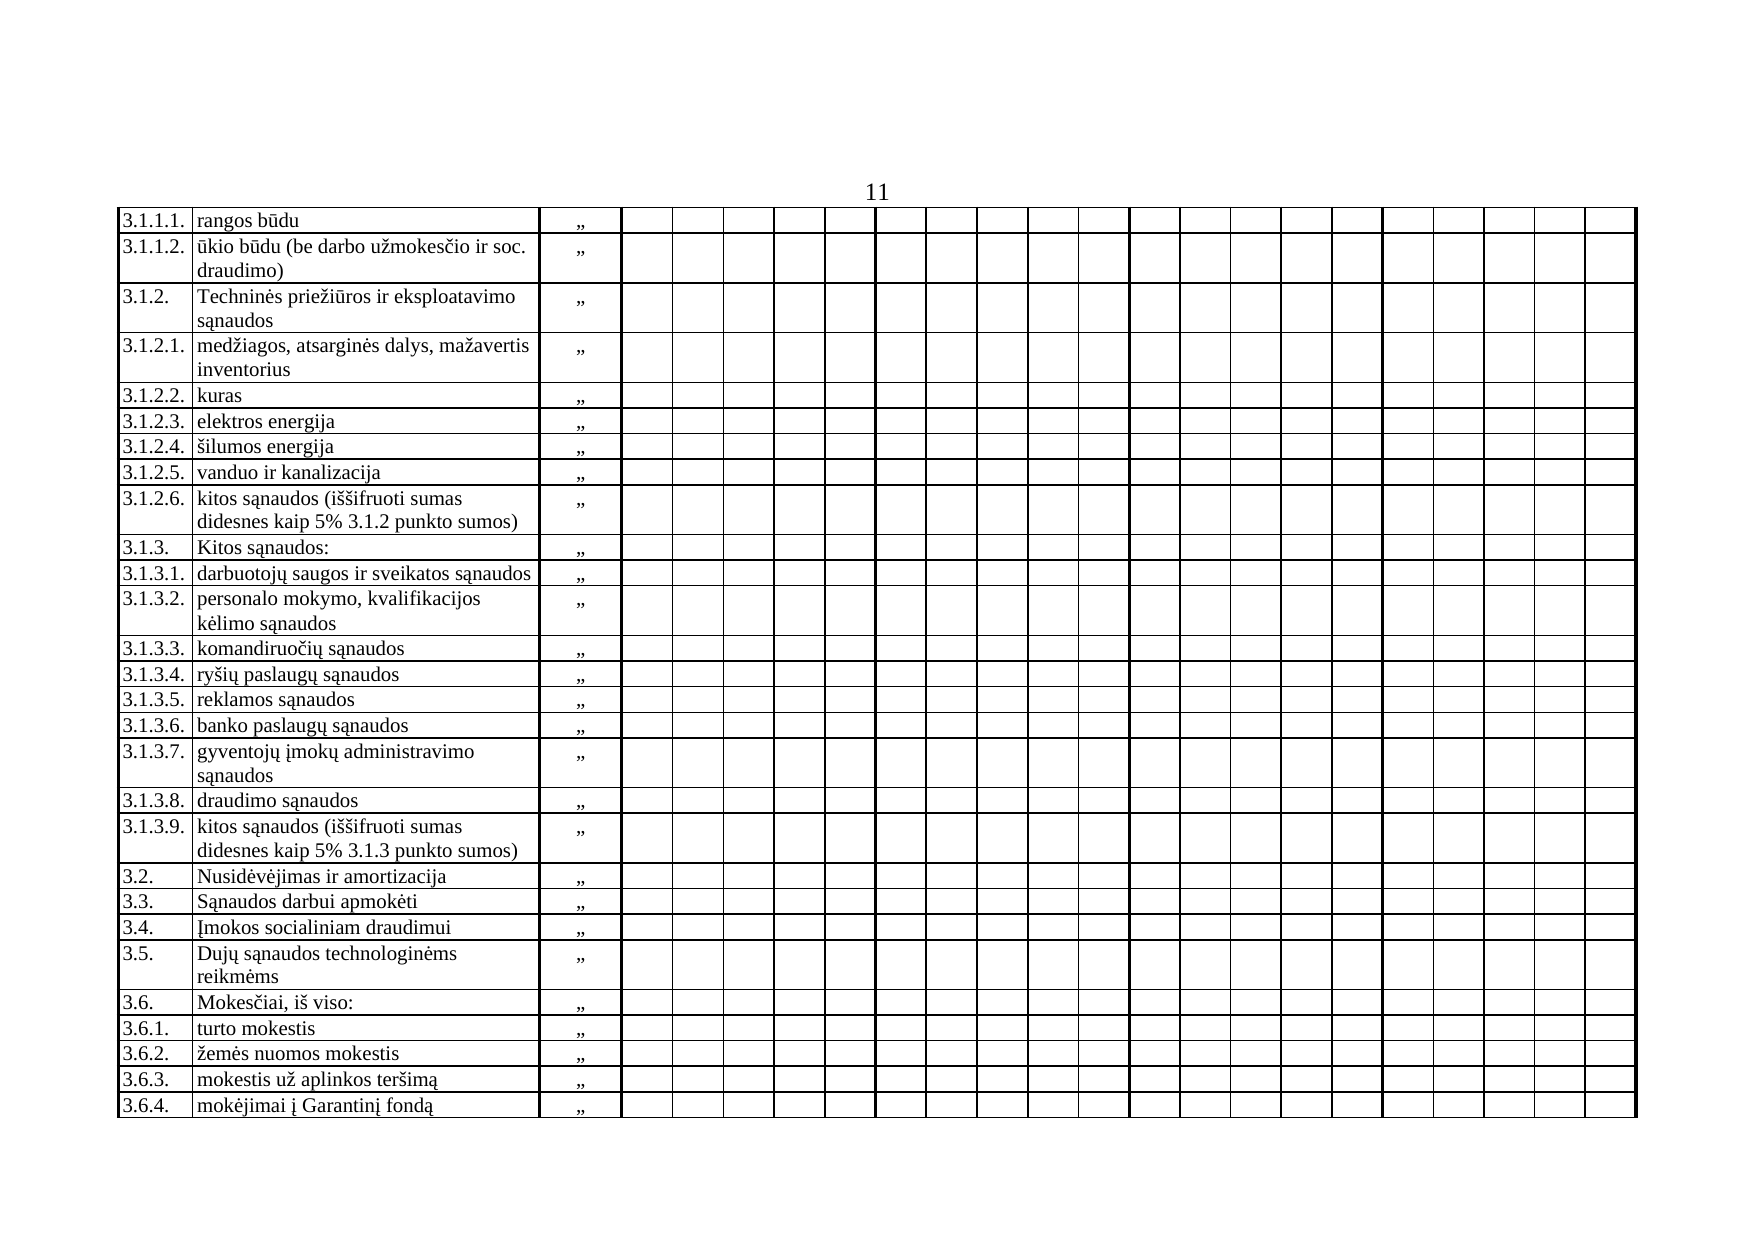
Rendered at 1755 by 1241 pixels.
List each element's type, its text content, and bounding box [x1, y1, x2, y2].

table_cell [623, 460, 672, 484]
table_cell „ [541, 915, 620, 939]
table_cell „ [541, 409, 620, 433]
table_cell [775, 739, 824, 787]
table_cell [1535, 941, 1584, 988]
table_cell [623, 535, 672, 559]
table_cell [927, 234, 976, 282]
table_cell [978, 333, 1027, 381]
table_cell [1079, 1041, 1128, 1065]
table_cell [1586, 687, 1634, 711]
table_cell [1333, 333, 1381, 381]
table_cell [978, 990, 1027, 1014]
table_cell [1282, 1067, 1331, 1091]
table_cell [1586, 434, 1634, 458]
table_cell [1535, 486, 1584, 533]
table_cell [623, 284, 672, 332]
table_cell [1079, 662, 1128, 686]
table_cell [724, 535, 773, 559]
table_cell [1333, 636, 1381, 660]
table_cell [927, 1093, 976, 1117]
table_cell [1333, 687, 1381, 711]
table_cell „ [541, 739, 620, 787]
table_cell „ [541, 636, 620, 660]
table_cell [673, 561, 723, 585]
table_cell [1029, 234, 1078, 282]
table_cell [1131, 915, 1179, 939]
table_cell [927, 889, 976, 913]
table_cell [978, 739, 1027, 787]
table_cell [1434, 284, 1483, 332]
table_cell [1384, 284, 1433, 332]
table_cell [1586, 1067, 1634, 1091]
table_cell [1079, 409, 1128, 433]
table_cell [1535, 662, 1584, 686]
table_cell [775, 788, 824, 812]
table_cell „ [541, 284, 620, 332]
table_cell [978, 460, 1027, 484]
table_cell [927, 586, 976, 634]
table_cell [1029, 636, 1078, 660]
table_cell [1333, 814, 1381, 862]
table_cell mokėjimai į Garantinį fondą [193, 1093, 538, 1117]
table_cell [1485, 1041, 1534, 1065]
table_cell [1231, 662, 1280, 686]
table_cell [1282, 814, 1331, 862]
table_cell [775, 915, 824, 939]
table_cell [1535, 687, 1584, 711]
table_cell [673, 864, 723, 888]
table_cell 3.1.3.3. [120, 636, 192, 660]
table_cell [775, 284, 824, 332]
table_cell [724, 889, 773, 913]
table_cell [1586, 713, 1634, 737]
table_cell [877, 1041, 925, 1065]
table_cell [1282, 889, 1331, 913]
table_cell [1586, 586, 1634, 634]
table_cell [775, 383, 824, 407]
table_cell [1384, 636, 1433, 660]
table_cell [1586, 208, 1634, 232]
table_cell [1231, 561, 1280, 585]
table_cell 3.1.2.1. [120, 333, 192, 381]
table_cell [1231, 889, 1280, 913]
table_cell [1485, 383, 1534, 407]
table_cell 3.5. [120, 941, 192, 988]
table_cell [1384, 1093, 1433, 1117]
table_cell [1535, 1041, 1584, 1065]
table_cell [724, 561, 773, 585]
table_cell [673, 941, 723, 988]
table_cell [978, 284, 1027, 332]
table_cell [1434, 535, 1483, 559]
table_cell [1079, 864, 1128, 888]
table_cell [775, 636, 824, 660]
table_cell [1231, 409, 1280, 433]
table_cell [775, 1067, 824, 1091]
table_cell [1535, 234, 1584, 282]
table_cell [1384, 234, 1433, 282]
table_cell [1586, 460, 1634, 484]
table_cell [1029, 409, 1078, 433]
table_cell [1131, 486, 1179, 533]
table_cell [1231, 788, 1280, 812]
table_cell [1029, 687, 1078, 711]
table_cell [927, 1067, 976, 1091]
table_cell [1384, 739, 1433, 787]
table_cell [877, 1067, 925, 1091]
table_cell [1333, 713, 1381, 737]
table_cell [826, 889, 874, 913]
table_cell „ [541, 460, 620, 484]
table_cell [927, 864, 976, 888]
table_cell komandiruočių sąnaudos [193, 636, 538, 660]
table_cell [1282, 788, 1331, 812]
table_cell [1079, 460, 1128, 484]
table_cell [826, 864, 874, 888]
table_cell [978, 788, 1027, 812]
table_cell [1333, 486, 1381, 533]
table_cell [1535, 713, 1584, 737]
table_cell 3.1.3.5. [120, 687, 192, 711]
table_cell [1535, 434, 1584, 458]
table_cell [1434, 434, 1483, 458]
table_cell [623, 1016, 672, 1040]
table_cell [1181, 739, 1230, 787]
table_cell [775, 1016, 824, 1040]
table_cell [1181, 234, 1230, 282]
table_cell [1079, 1093, 1128, 1117]
table_cell [826, 333, 874, 381]
table_cell [927, 434, 976, 458]
table_cell [724, 864, 773, 888]
table_cell [1485, 535, 1534, 559]
table_cell [775, 434, 824, 458]
table_cell [1485, 460, 1534, 484]
table_cell [877, 990, 925, 1014]
table_cell [877, 636, 925, 660]
table_cell „ [541, 234, 620, 282]
table_cell 3.6.2. [120, 1041, 192, 1065]
table_cell [775, 409, 824, 433]
table_cell „ [541, 889, 620, 913]
table_cell [1485, 208, 1534, 232]
table_cell darbuotojų saugos ir sveikatos sąnaudos [193, 561, 538, 585]
table_cell [877, 864, 925, 888]
table_cell [877, 915, 925, 939]
table_cell [1131, 814, 1179, 862]
table_cell [826, 1016, 874, 1040]
table_cell „ [541, 687, 620, 711]
table_cell [673, 208, 723, 232]
table_cell [1282, 739, 1331, 787]
table_cell [1181, 535, 1230, 559]
table_cell [1586, 864, 1634, 888]
table_cell [673, 434, 723, 458]
table_cell [1029, 333, 1078, 381]
table_cell [1535, 864, 1584, 888]
table_cell [978, 234, 1027, 282]
table_cell 3.1.1.1. [120, 208, 192, 232]
table_cell [927, 460, 976, 484]
table_cell [1282, 284, 1331, 332]
table_cell [1231, 535, 1280, 559]
table_cell [978, 662, 1027, 686]
table_cell [1535, 915, 1584, 939]
table_cell 3.1.3. [120, 535, 192, 559]
table_cell 3.6.1. [120, 1016, 192, 1040]
table_cell [724, 586, 773, 634]
table_cell [826, 434, 874, 458]
table_cell [1029, 941, 1078, 988]
table_cell [1282, 941, 1331, 988]
table_cell [1485, 889, 1534, 913]
table_cell [1029, 535, 1078, 559]
table_cell [1434, 662, 1483, 686]
table_cell [1434, 1041, 1483, 1065]
table_cell [1384, 713, 1433, 737]
table_cell [978, 864, 1027, 888]
table_cell [724, 788, 773, 812]
table_cell „ [541, 814, 620, 862]
table_cell [1434, 687, 1483, 711]
table_cell [826, 941, 874, 988]
table_cell [1384, 1016, 1433, 1040]
table_cell [1333, 1041, 1381, 1065]
table_cell [1029, 662, 1078, 686]
table_cell [1384, 486, 1433, 533]
table_cell [623, 814, 672, 862]
table_cell [1131, 434, 1179, 458]
table_cell 3.1.2.4. [120, 434, 192, 458]
table_cell žemės nuomos mokestis [193, 1041, 538, 1065]
table_cell [826, 687, 874, 711]
table_cell gyventojų įmokų administravimo sąnaudos [193, 739, 538, 787]
table_cell [877, 333, 925, 381]
table_cell [927, 739, 976, 787]
table_cell [1181, 284, 1230, 332]
table_cell [1181, 460, 1230, 484]
table_cell [1282, 1016, 1331, 1040]
table_cell [724, 636, 773, 660]
table_cell [877, 713, 925, 737]
table_cell [1586, 561, 1634, 585]
table_cell [1384, 409, 1433, 433]
table_cell [1535, 586, 1584, 634]
table_cell [1131, 739, 1179, 787]
table_cell [623, 586, 672, 634]
table_cell kuras [193, 383, 538, 407]
table_cell [978, 814, 1027, 862]
table_cell [927, 915, 976, 939]
table_cell ryšių paslaugų sąnaudos [193, 662, 538, 686]
table_cell [1282, 636, 1331, 660]
table_cell [1384, 383, 1433, 407]
table_cell [1586, 636, 1634, 660]
table_cell [927, 409, 976, 433]
table_cell Kitos sąnaudos: [193, 535, 538, 559]
table_cell [1485, 1016, 1534, 1040]
table_cell [1333, 434, 1381, 458]
table_cell šilumos energija [193, 434, 538, 458]
table_cell [1231, 284, 1280, 332]
table_cell [978, 1067, 1027, 1091]
table_cell [775, 1041, 824, 1065]
table_cell [1384, 1041, 1433, 1065]
table_cell [1181, 941, 1230, 988]
table_cell [1181, 662, 1230, 686]
table_cell [877, 687, 925, 711]
table_cell [724, 713, 773, 737]
table_cell [1333, 1016, 1381, 1040]
table_cell [1029, 486, 1078, 533]
table_cell [978, 535, 1027, 559]
table_cell [673, 915, 723, 939]
table_cell [1282, 535, 1331, 559]
table_cell [724, 1041, 773, 1065]
table_cell Techninės priežiūros ir eksploatavimo sąnaudos [193, 284, 538, 332]
table_cell [1079, 434, 1128, 458]
table_cell [1535, 1093, 1584, 1117]
table_cell [1586, 1016, 1634, 1040]
table_cell [1131, 941, 1179, 988]
table_cell [1231, 208, 1280, 232]
table_cell [1231, 687, 1280, 711]
table_cell draudimo sąnaudos [193, 788, 538, 812]
table_cell [978, 1093, 1027, 1117]
table_cell [1434, 586, 1483, 634]
table_cell [826, 383, 874, 407]
table_cell [1434, 739, 1483, 787]
table_cell [927, 208, 976, 232]
table_cell [877, 561, 925, 585]
table_cell [1535, 284, 1584, 332]
table_cell [1434, 814, 1483, 862]
table_cell [1485, 788, 1534, 812]
table_cell [1586, 1093, 1634, 1117]
table_cell [1333, 662, 1381, 686]
table_cell [1333, 409, 1381, 433]
table_cell [927, 941, 976, 988]
table_cell [1333, 208, 1381, 232]
table_cell ūkio būdu (be darbo užmokesčio ir soc. draudimo) [193, 234, 538, 282]
table_cell [724, 383, 773, 407]
table_cell [1079, 713, 1128, 737]
table_cell [978, 586, 1027, 634]
table_cell [1333, 864, 1381, 888]
table_cell [978, 561, 1027, 585]
table_cell „ [541, 486, 620, 533]
table_cell [1231, 915, 1280, 939]
table_cell [673, 1093, 723, 1117]
table_cell „ [541, 1041, 620, 1065]
table_cell [1231, 814, 1280, 862]
table_cell [927, 990, 976, 1014]
table_cell medžiagos, atsarginės dalys, mažavertis inventorius [193, 333, 538, 381]
table_cell [623, 333, 672, 381]
table_cell [1231, 739, 1280, 787]
table_cell [1384, 333, 1433, 381]
table_cell [724, 1016, 773, 1040]
table_cell [1485, 941, 1534, 988]
table_cell [1079, 788, 1128, 812]
table_cell [1535, 535, 1584, 559]
table_cell [1079, 486, 1128, 533]
table_cell „ [541, 434, 620, 458]
table_cell [1434, 409, 1483, 433]
table_cell [1079, 687, 1128, 711]
table_cell [1485, 662, 1534, 686]
table_cell 3.2. [120, 864, 192, 888]
table_cell [1181, 586, 1230, 634]
table_cell banko paslaugų sąnaudos [193, 713, 538, 737]
table_cell [775, 662, 824, 686]
table_cell [1586, 486, 1634, 533]
table_cell [1231, 383, 1280, 407]
table_cell 3.1.2.3. [120, 409, 192, 433]
table_cell [978, 636, 1027, 660]
table_cell [1131, 1041, 1179, 1065]
table_cell [1586, 915, 1634, 939]
table_cell [673, 586, 723, 634]
table_cell [724, 208, 773, 232]
table_cell [724, 1067, 773, 1091]
table_cell [978, 1016, 1027, 1040]
table_cell [1434, 1067, 1483, 1091]
table_cell [775, 713, 824, 737]
table_cell [1131, 284, 1179, 332]
table_cell [1079, 333, 1128, 381]
table_cell [673, 814, 723, 862]
table_cell 3.1.3.6. [120, 713, 192, 737]
table_cell [724, 687, 773, 711]
table_cell [775, 234, 824, 282]
table_cell [1079, 1067, 1128, 1091]
table_cell 3.1.1.2. [120, 234, 192, 282]
table_cell [1434, 208, 1483, 232]
table_cell [1586, 284, 1634, 332]
table_cell [623, 739, 672, 787]
table_cell [1231, 1016, 1280, 1040]
table_cell [1535, 1067, 1584, 1091]
table_cell [1384, 814, 1433, 862]
table_cell [673, 383, 723, 407]
table_cell personalo mokymo, kvalifikacijos kėlimo sąnaudos [193, 586, 538, 634]
table_cell [673, 333, 723, 381]
table_cell [877, 788, 925, 812]
table_cell [1029, 713, 1078, 737]
table_cell [673, 284, 723, 332]
table_cell [1079, 561, 1128, 585]
table_cell [1485, 713, 1534, 737]
table_cell [927, 561, 976, 585]
table_cell [775, 535, 824, 559]
table_cell [1131, 713, 1179, 737]
table_cell [1181, 915, 1230, 939]
table_cell [724, 460, 773, 484]
table_cell „ [541, 941, 620, 988]
table_cell [623, 1067, 672, 1091]
table_cell [775, 1093, 824, 1117]
table_cell [1231, 434, 1280, 458]
table_cell [1434, 941, 1483, 988]
table_cell [1079, 234, 1128, 282]
table_cell 3.6.4. [120, 1093, 192, 1117]
table_cell [1029, 814, 1078, 862]
table_cell [724, 662, 773, 686]
table_cell [927, 788, 976, 812]
table_cell [1434, 990, 1483, 1014]
table_cell rangos būdu [193, 208, 538, 232]
table_cell [1029, 460, 1078, 484]
table_cell Įmokos socialiniam draudimui [193, 915, 538, 939]
table_cell „ [541, 333, 620, 381]
table_cell [623, 990, 672, 1014]
table_cell [1333, 1067, 1381, 1091]
table_cell [1333, 990, 1381, 1014]
table_cell [1434, 915, 1483, 939]
table_cell [1485, 1067, 1534, 1091]
table_cell [927, 535, 976, 559]
table_cell [1535, 460, 1584, 484]
table_cell [1384, 535, 1433, 559]
table_cell [1029, 990, 1078, 1014]
table_cell [1434, 788, 1483, 812]
table_cell Nusidėvėjimas ir amortizacija [193, 864, 538, 888]
table_cell [623, 788, 672, 812]
table_cell [1231, 864, 1280, 888]
table_cell 3.3. [120, 889, 192, 913]
table_cell [877, 434, 925, 458]
table_cell [623, 486, 672, 533]
table_cell [775, 814, 824, 862]
table_cell [1434, 889, 1483, 913]
table_cell [1586, 941, 1634, 988]
table_cell [826, 208, 874, 232]
table_cell [1282, 561, 1331, 585]
table_cell [877, 889, 925, 913]
table_cell [1485, 586, 1534, 634]
table_cell [1282, 864, 1331, 888]
table_cell [877, 234, 925, 282]
table_cell [1282, 990, 1331, 1014]
table_cell 3.1.3.2. [120, 586, 192, 634]
table_cell [826, 1041, 874, 1065]
table_cell [1029, 1093, 1078, 1117]
table_cell [1485, 636, 1534, 660]
table_cell [1535, 636, 1584, 660]
table_cell reklamos sąnaudos [193, 687, 538, 711]
table_cell [1131, 535, 1179, 559]
table_cell [1079, 889, 1128, 913]
table_cell [1485, 814, 1534, 862]
table_cell [1181, 409, 1230, 433]
table_cell [978, 1041, 1027, 1065]
table_cell [1231, 486, 1280, 533]
table_cell [927, 662, 976, 686]
table_cell 3.6. [120, 990, 192, 1014]
table_cell [623, 409, 672, 433]
table_cell [1282, 1041, 1331, 1065]
table_cell Sąnaudos darbui apmokėti [193, 889, 538, 913]
table_cell [1333, 941, 1381, 988]
table_cell [1282, 460, 1331, 484]
table_cell [1586, 383, 1634, 407]
table_cell [1384, 915, 1433, 939]
table_cell [877, 941, 925, 988]
table_cell [1485, 864, 1534, 888]
table_cell [1434, 713, 1483, 737]
table_cell [826, 284, 874, 332]
table_cell [1333, 915, 1381, 939]
table_cell [1131, 561, 1179, 585]
table_cell [724, 941, 773, 988]
table_cell [826, 535, 874, 559]
table_cell [775, 864, 824, 888]
table_cell [978, 486, 1027, 533]
table_cell [1079, 636, 1128, 660]
table_cell [1282, 434, 1331, 458]
table_cell [1181, 486, 1230, 533]
table_cell [1029, 915, 1078, 939]
table_cell [1131, 409, 1179, 433]
table_cell [1131, 1067, 1179, 1091]
table_cell [775, 561, 824, 585]
table_cell [1384, 788, 1433, 812]
table_cell [1079, 208, 1128, 232]
table_cell [927, 636, 976, 660]
table_cell [1029, 864, 1078, 888]
table_cell [1485, 739, 1534, 787]
table_cell [1029, 383, 1078, 407]
table_cell [775, 941, 824, 988]
table_cell [1434, 1016, 1483, 1040]
table_cell [1535, 409, 1584, 433]
table_cell [927, 486, 976, 533]
table_cell [623, 1093, 672, 1117]
table_cell 3.1.2.2. [120, 383, 192, 407]
table_cell [877, 814, 925, 862]
table_cell [1079, 383, 1128, 407]
table_cell [673, 234, 723, 282]
table_cell [1434, 460, 1483, 484]
table_cell [1131, 889, 1179, 913]
table_cell [673, 1067, 723, 1091]
table_cell [724, 284, 773, 332]
table_cell turto mokestis [193, 1016, 538, 1040]
table_cell [775, 687, 824, 711]
table_cell [1485, 234, 1534, 282]
table_cell [1535, 990, 1584, 1014]
table_cell [1231, 333, 1280, 381]
table_cell [673, 636, 723, 660]
table_cell [1485, 434, 1534, 458]
table_cell [826, 636, 874, 660]
table_cell vanduo ir kanalizacija [193, 460, 538, 484]
table_cell [1181, 990, 1230, 1014]
table_cell „ [541, 1093, 620, 1117]
table_cell [1485, 486, 1534, 533]
table_cell [978, 915, 1027, 939]
table_cell [775, 486, 824, 533]
table_cell [826, 814, 874, 862]
table_cell [1282, 208, 1331, 232]
table_cell [1131, 864, 1179, 888]
table_cell [1231, 1041, 1280, 1065]
table_cell [1181, 1016, 1230, 1040]
table_cell [1131, 636, 1179, 660]
table_cell [1231, 1093, 1280, 1117]
table_cell „ [541, 713, 620, 737]
table_cell „ [541, 788, 620, 812]
table_cell [978, 434, 1027, 458]
table_cell [623, 636, 672, 660]
table_cell [1029, 1016, 1078, 1040]
table_cell [623, 1041, 672, 1065]
table_cell [1282, 486, 1331, 533]
table_cell [1079, 586, 1128, 634]
table_cell [724, 739, 773, 787]
table_cell [826, 486, 874, 533]
table_cell [1181, 1067, 1230, 1091]
table_cell [1181, 333, 1230, 381]
table_cell „ [541, 535, 620, 559]
table_cell [1131, 234, 1179, 282]
table_cell [623, 383, 672, 407]
table_cell 3.1.2. [120, 284, 192, 332]
table_cell [1131, 383, 1179, 407]
table_cell [1586, 889, 1634, 913]
table_cell 3.1.2.5. [120, 460, 192, 484]
table_cell [826, 409, 874, 433]
table_cell [724, 1093, 773, 1117]
table_cell [1029, 434, 1078, 458]
table_cell [1181, 788, 1230, 812]
table_cell [927, 814, 976, 862]
table_cell [1079, 284, 1128, 332]
table_cell [1282, 915, 1331, 939]
table_cell [1029, 788, 1078, 812]
table_cell [623, 434, 672, 458]
table_cell [1485, 284, 1534, 332]
table_cell [826, 788, 874, 812]
table_cell [623, 941, 672, 988]
table_cell 3.1.3.9. [120, 814, 192, 862]
table_cell [978, 941, 1027, 988]
table_cell [1079, 535, 1128, 559]
table_cell [1485, 687, 1534, 711]
table_cell [877, 208, 925, 232]
table_cell „ [541, 561, 620, 585]
table_cell [877, 739, 925, 787]
table_cell [673, 409, 723, 433]
table_cell [1181, 864, 1230, 888]
table_cell „ [541, 208, 620, 232]
table_cell [1282, 662, 1331, 686]
table_cell [1485, 915, 1534, 939]
table_cell [1181, 434, 1230, 458]
table_cell [826, 1093, 874, 1117]
table_cell [1231, 713, 1280, 737]
table_cell [1586, 814, 1634, 862]
table_cell [1434, 636, 1483, 660]
table_cell [775, 460, 824, 484]
table_cell [673, 1016, 723, 1040]
table_cell [1384, 208, 1433, 232]
table_cell [1333, 561, 1381, 585]
table_cell 3.1.3.4. [120, 662, 192, 686]
table_cell [1586, 990, 1634, 1014]
table_cell [1282, 234, 1331, 282]
table_cell [1384, 561, 1433, 585]
table_cell [1079, 739, 1128, 787]
table_cell [1333, 788, 1381, 812]
table_cell [927, 687, 976, 711]
table_cell [673, 990, 723, 1014]
table_cell [826, 662, 874, 686]
table_cell [1586, 333, 1634, 381]
table_cell [1231, 586, 1280, 634]
table_cell [1333, 889, 1381, 913]
table_cell [1485, 1093, 1534, 1117]
table_cell [1434, 486, 1483, 533]
table_cell [1079, 814, 1128, 862]
table_cell [1333, 460, 1381, 484]
table_cell [1333, 1093, 1381, 1117]
table_cell [1333, 586, 1381, 634]
table_cell [826, 586, 874, 634]
table_cell 3.1.3.1. [120, 561, 192, 585]
table_cell [1131, 1093, 1179, 1117]
table_cell [826, 739, 874, 787]
table_cell [1029, 586, 1078, 634]
table_cell [826, 460, 874, 484]
table_cell [1029, 561, 1078, 585]
table_cell [1586, 739, 1634, 787]
table_cell elektros energija [193, 409, 538, 433]
table_cell [724, 486, 773, 533]
table_cell „ [541, 864, 620, 888]
table_cell [927, 1016, 976, 1040]
table_cell [1029, 889, 1078, 913]
table_cell mokestis už aplinkos teršimą [193, 1067, 538, 1091]
table_cell „ [541, 1067, 620, 1091]
table_cell [623, 662, 672, 686]
table_cell [1384, 1067, 1433, 1091]
table_cell [1384, 586, 1433, 634]
table_cell [1231, 234, 1280, 282]
table_cell [1131, 990, 1179, 1014]
table_cell [775, 586, 824, 634]
table_cell [1282, 1093, 1331, 1117]
table_cell [1181, 713, 1230, 737]
table_cell [775, 333, 824, 381]
table_cell [826, 234, 874, 282]
table_cell [1434, 1093, 1483, 1117]
table_cell [1333, 535, 1381, 559]
table_cell [724, 814, 773, 862]
table_cell [775, 990, 824, 1014]
table_cell [1181, 687, 1230, 711]
table_cell [623, 915, 672, 939]
table_cell [1181, 889, 1230, 913]
table_cell [1384, 434, 1433, 458]
table_cell [1485, 561, 1534, 585]
table_cell [1131, 662, 1179, 686]
table_cell [826, 561, 874, 585]
table_cell „ [541, 662, 620, 686]
table_cell [1485, 409, 1534, 433]
table_cell [1535, 561, 1584, 585]
table_cell [1586, 788, 1634, 812]
table_cell [978, 383, 1027, 407]
table_cell [1282, 586, 1331, 634]
table_cell [1181, 1093, 1230, 1117]
table_cell [1181, 208, 1230, 232]
table_cell [1434, 864, 1483, 888]
table_cell [927, 333, 976, 381]
table_cell [927, 284, 976, 332]
table_cell [623, 208, 672, 232]
table_cell [1231, 636, 1280, 660]
table_cell [1434, 561, 1483, 585]
table_cell [978, 409, 1027, 433]
table_cell „ [541, 383, 620, 407]
table_cell [724, 915, 773, 939]
table_cell [623, 889, 672, 913]
table_cell [623, 687, 672, 711]
table_cell [673, 486, 723, 533]
table_cell [1333, 739, 1381, 787]
table_cell [1029, 1067, 1078, 1091]
table_cell [1282, 713, 1331, 737]
table_cell [1131, 208, 1179, 232]
table_cell [1029, 208, 1078, 232]
table_cell [877, 1093, 925, 1117]
table_cell [1434, 333, 1483, 381]
table_cell [673, 662, 723, 686]
table_cell [877, 409, 925, 433]
table_cell [1231, 1067, 1280, 1091]
table_cell [1079, 941, 1128, 988]
table_cell [978, 208, 1027, 232]
table_cell [1029, 739, 1078, 787]
table_cell [1586, 535, 1634, 559]
table_cell [1029, 1041, 1078, 1065]
table_cell [1079, 990, 1128, 1014]
table_cell [724, 990, 773, 1014]
table_cell 3.6.3. [120, 1067, 192, 1091]
table_cell [1231, 990, 1280, 1014]
table_cell [877, 383, 925, 407]
table_cell „ [541, 990, 620, 1014]
table_cell [978, 889, 1027, 913]
table_cell [673, 535, 723, 559]
table_cell [927, 383, 976, 407]
table_cell [724, 434, 773, 458]
table_cell [927, 713, 976, 737]
table_cell [1586, 234, 1634, 282]
table_cell [724, 409, 773, 433]
table_cell [1535, 814, 1584, 862]
table_cell 3.4. [120, 915, 192, 939]
table_cell [673, 713, 723, 737]
table_cell [1535, 889, 1584, 913]
table_cell [927, 1041, 976, 1065]
table_cell [877, 1016, 925, 1040]
table_cell [826, 915, 874, 939]
table_cell 3.1.3.8. [120, 788, 192, 812]
table_cell [673, 788, 723, 812]
table_cell [1282, 687, 1331, 711]
table_cell [1131, 460, 1179, 484]
table_cell [1333, 284, 1381, 332]
table_cell [673, 687, 723, 711]
table_cell [877, 535, 925, 559]
table_cell [1282, 409, 1331, 433]
table_cell [1535, 333, 1584, 381]
table_cell [1333, 383, 1381, 407]
table_cell [724, 333, 773, 381]
table_cell [673, 739, 723, 787]
table_cell [775, 208, 824, 232]
table_cell [1131, 788, 1179, 812]
table_cell [1535, 208, 1584, 232]
table_cell [1384, 460, 1433, 484]
table_cell [877, 486, 925, 533]
table_cell [1231, 460, 1280, 484]
table_cell [1181, 561, 1230, 585]
table_cell [1384, 990, 1433, 1014]
table_cell [1079, 1016, 1128, 1040]
table_cell [623, 713, 672, 737]
table_cell [623, 234, 672, 282]
table_cell [1485, 333, 1534, 381]
table_cell [978, 687, 1027, 711]
table_cell [1079, 915, 1128, 939]
table_cell [1029, 284, 1078, 332]
table_cell [623, 561, 672, 585]
table_cell [1181, 383, 1230, 407]
table_cell [1384, 662, 1433, 686]
table_cell [1181, 814, 1230, 862]
table_cell [1384, 687, 1433, 711]
table_cell „ [541, 1016, 620, 1040]
table_cell [1384, 941, 1433, 988]
table_cell [877, 284, 925, 332]
table_cell [826, 1067, 874, 1091]
table_cell [877, 662, 925, 686]
table_cell [775, 889, 824, 913]
table_cell [1131, 687, 1179, 711]
table_cell [1181, 636, 1230, 660]
table_cell [1131, 586, 1179, 634]
table_cell kitos sąnaudos (iššifruoti sumas didesnes kaip 5% 3.1.3 punkto sumos) [193, 814, 538, 862]
table_cell [673, 1041, 723, 1065]
table_cell [877, 460, 925, 484]
table_cell Dujų sąnaudos technologinėms reikmėms [193, 941, 538, 988]
table_cell [1181, 1041, 1230, 1065]
table_cell [1131, 1016, 1179, 1040]
table_cell [1282, 383, 1331, 407]
table_cell [826, 990, 874, 1014]
table_cell [1434, 383, 1483, 407]
table_cell [724, 234, 773, 282]
table_cell [1485, 990, 1534, 1014]
table_cell [877, 586, 925, 634]
table_cell [826, 713, 874, 737]
table_cell [1586, 409, 1634, 433]
table_cell [673, 889, 723, 913]
table_cell [1434, 234, 1483, 282]
table_cell [1586, 1041, 1634, 1065]
table_cell kitos sąnaudos (iššifruoti sumas didesnes kaip 5% 3.1.2 punkto sumos) [193, 486, 538, 533]
table_cell [1535, 739, 1584, 787]
table_cell [1384, 864, 1433, 888]
table_cell Mokesčiai, iš viso: [193, 990, 538, 1014]
table_cell [1535, 788, 1584, 812]
table_cell [1282, 333, 1331, 381]
table_cell [1384, 889, 1433, 913]
table_cell „ [541, 586, 620, 634]
table_cell [1535, 1016, 1584, 1040]
table_cell [1131, 333, 1179, 381]
table_cell [673, 460, 723, 484]
table_cell [623, 864, 672, 888]
table_cell [978, 713, 1027, 737]
table_cell [1535, 383, 1584, 407]
table_cell 3.1.2.6. [120, 486, 192, 533]
table_cell [1231, 941, 1280, 988]
table_cell [1586, 662, 1634, 686]
table_cell [1333, 234, 1381, 282]
table_cell 3.1.3.7. [120, 739, 192, 787]
